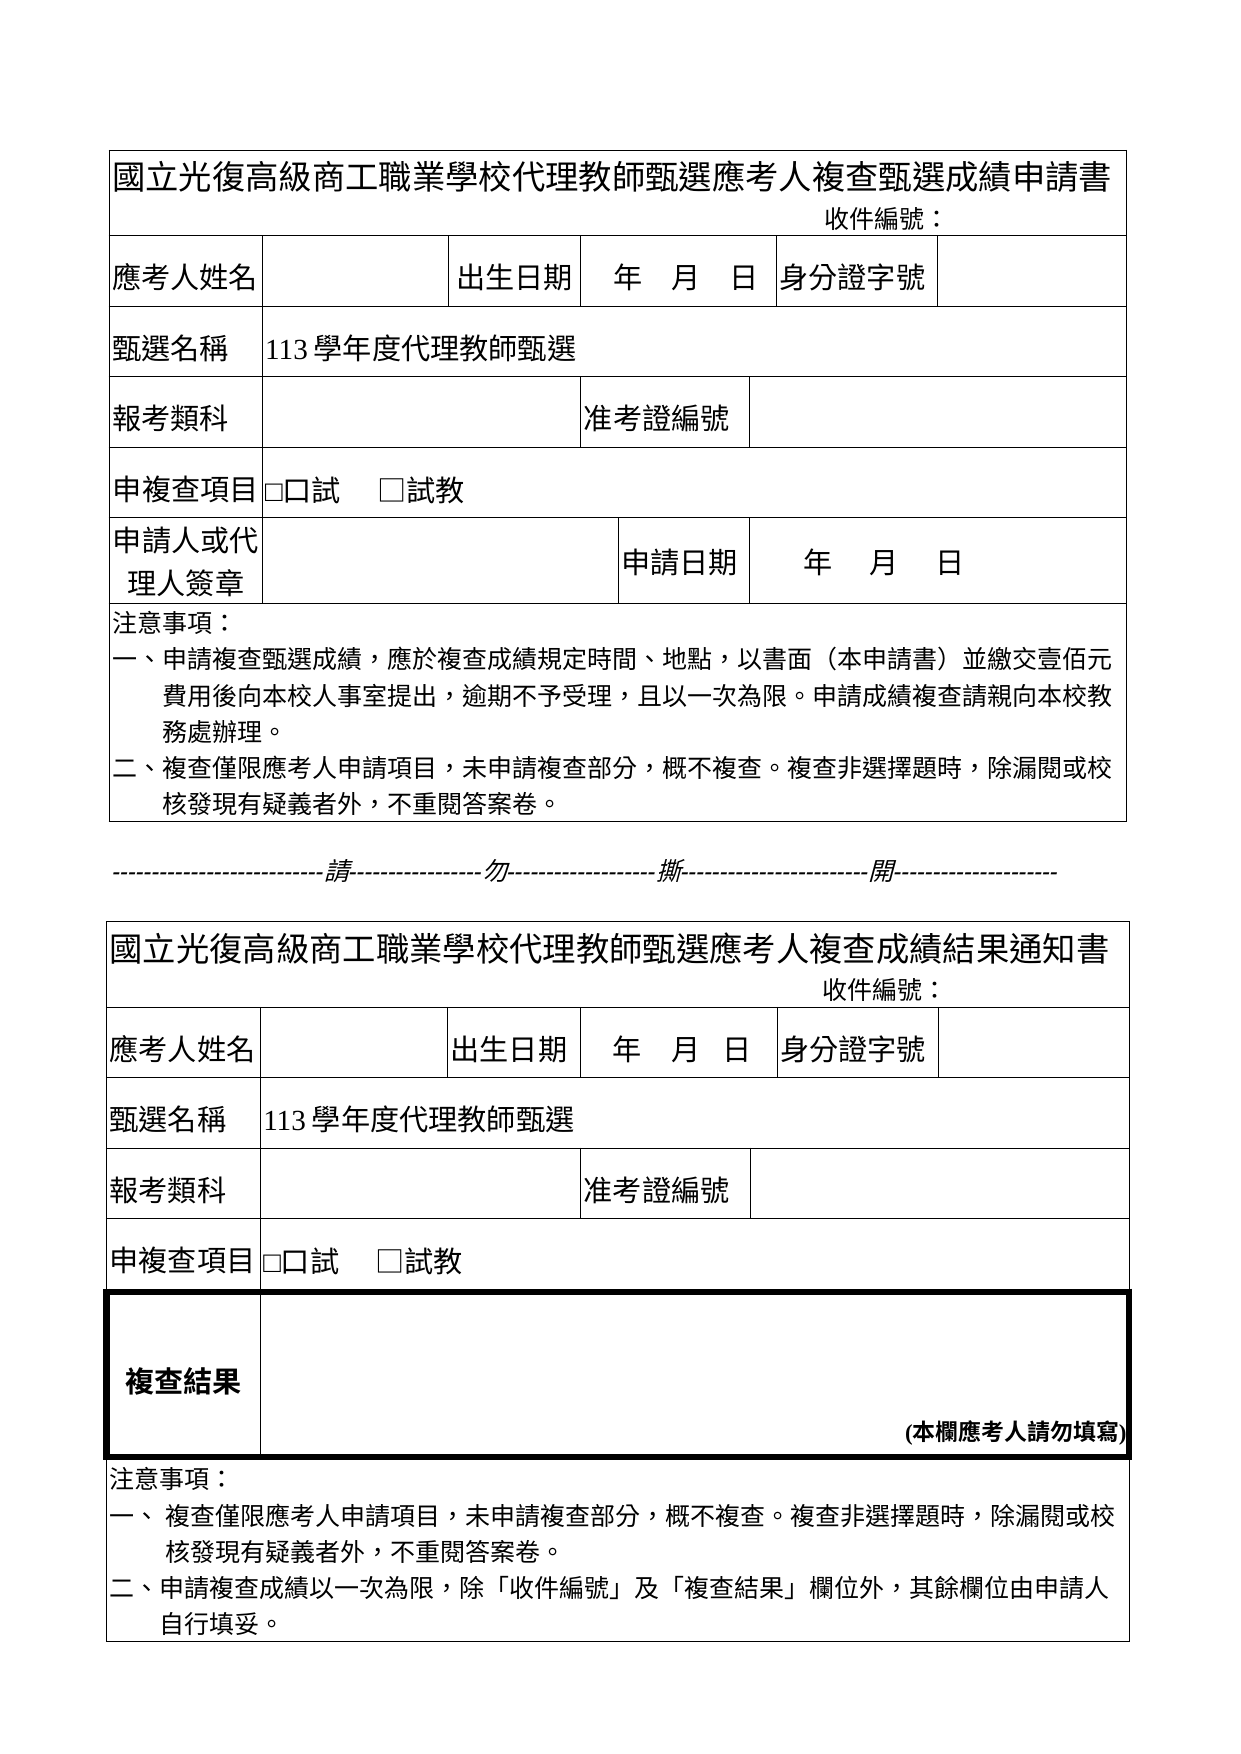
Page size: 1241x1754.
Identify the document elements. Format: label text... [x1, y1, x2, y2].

table_cell 申請人或代理人簽章 [110, 518, 262, 603]
table_cell □口試 □試教 [263, 448, 1126, 517]
table_cell 出生日期 [448, 1008, 580, 1077]
table_cell 應考人姓名 [110, 236, 262, 306]
table_cell 申複查項目 [110, 448, 262, 517]
table_cell [261, 1149, 580, 1218]
table_cell [751, 1149, 1129, 1218]
table_cell 年 月 日 [581, 1008, 777, 1077]
table_cell [750, 377, 1126, 447]
table_cell [263, 377, 580, 447]
table_cell 申請日期 [619, 518, 749, 603]
table_cell 113學年度代理教師甄選 [261, 1078, 1129, 1148]
table_cell [263, 236, 448, 306]
table_cell 身分證字號 [777, 236, 937, 306]
table_cell 准考證編號 [581, 377, 749, 447]
text ---------------------------請-----------------勿-------------------撕------------------------開--------------------- [112, 851, 1150, 887]
table_cell 出生日期 [449, 236, 580, 306]
table_cell 申複查項目 [107, 1219, 260, 1288]
table_cell [938, 236, 1126, 306]
table_cell 身分證字號 [778, 1008, 938, 1077]
table_cell 注意事項： 複查僅限應考人申請項目，未申請複查部分，概不複查。複查非選擇題時，除漏閱或校核發現有疑義者外，不重閱答案卷。 二、申請複查成績以一次為限，除「收件編號」及「複查結果」欄位外，其餘欄位由申請人自行填妥。 [107, 1460, 1129, 1641]
table_cell [263, 518, 618, 603]
table_cell 注意事項： 一、申請複查甄選成績，應於複查成績規定時間、地點，以書面（本申請書）並繳交壹佰元費用後向本校人事室提出，逾期不予受理，且以一次為限。申請成績複查請親向本校教務處辦理。 二、複查僅限應考人申請項目，未申請複查部分，概不複查。複查非選擇題時，除漏閱或校核發現有疑義者外，不重閱答案卷。 [110, 604, 1126, 821]
table_cell □口試 □試教 [261, 1219, 1129, 1288]
table_cell 複查結果 [110, 1295, 260, 1454]
table_cell 准考證編號 [581, 1149, 750, 1218]
table_cell 報考類科 [107, 1149, 260, 1218]
table_cell 甄選名稱 [107, 1078, 260, 1148]
table_cell [261, 1008, 447, 1077]
table_cell (本欄應考人請勿填寫) [261, 1295, 1126, 1454]
table_cell 年 月 日 [750, 518, 1126, 603]
table_header 國立光復高級商工職業學校代理教師甄選應考人複查甄選成績申請書 收件編號： [110, 151, 1126, 235]
table_cell 報考類科 [110, 377, 262, 447]
table_header 國立光復高級商工職業學校代理教師甄選應考人複查成績結果通知書 收件編號： [107, 922, 1129, 1007]
table_cell 甄選名稱 [110, 307, 262, 376]
table_cell 應考人姓名 [107, 1008, 260, 1077]
table_cell 年 月 日 [581, 236, 776, 306]
table_cell 113學年度代理教師甄選 [263, 307, 1126, 376]
table_cell [939, 1008, 1129, 1077]
